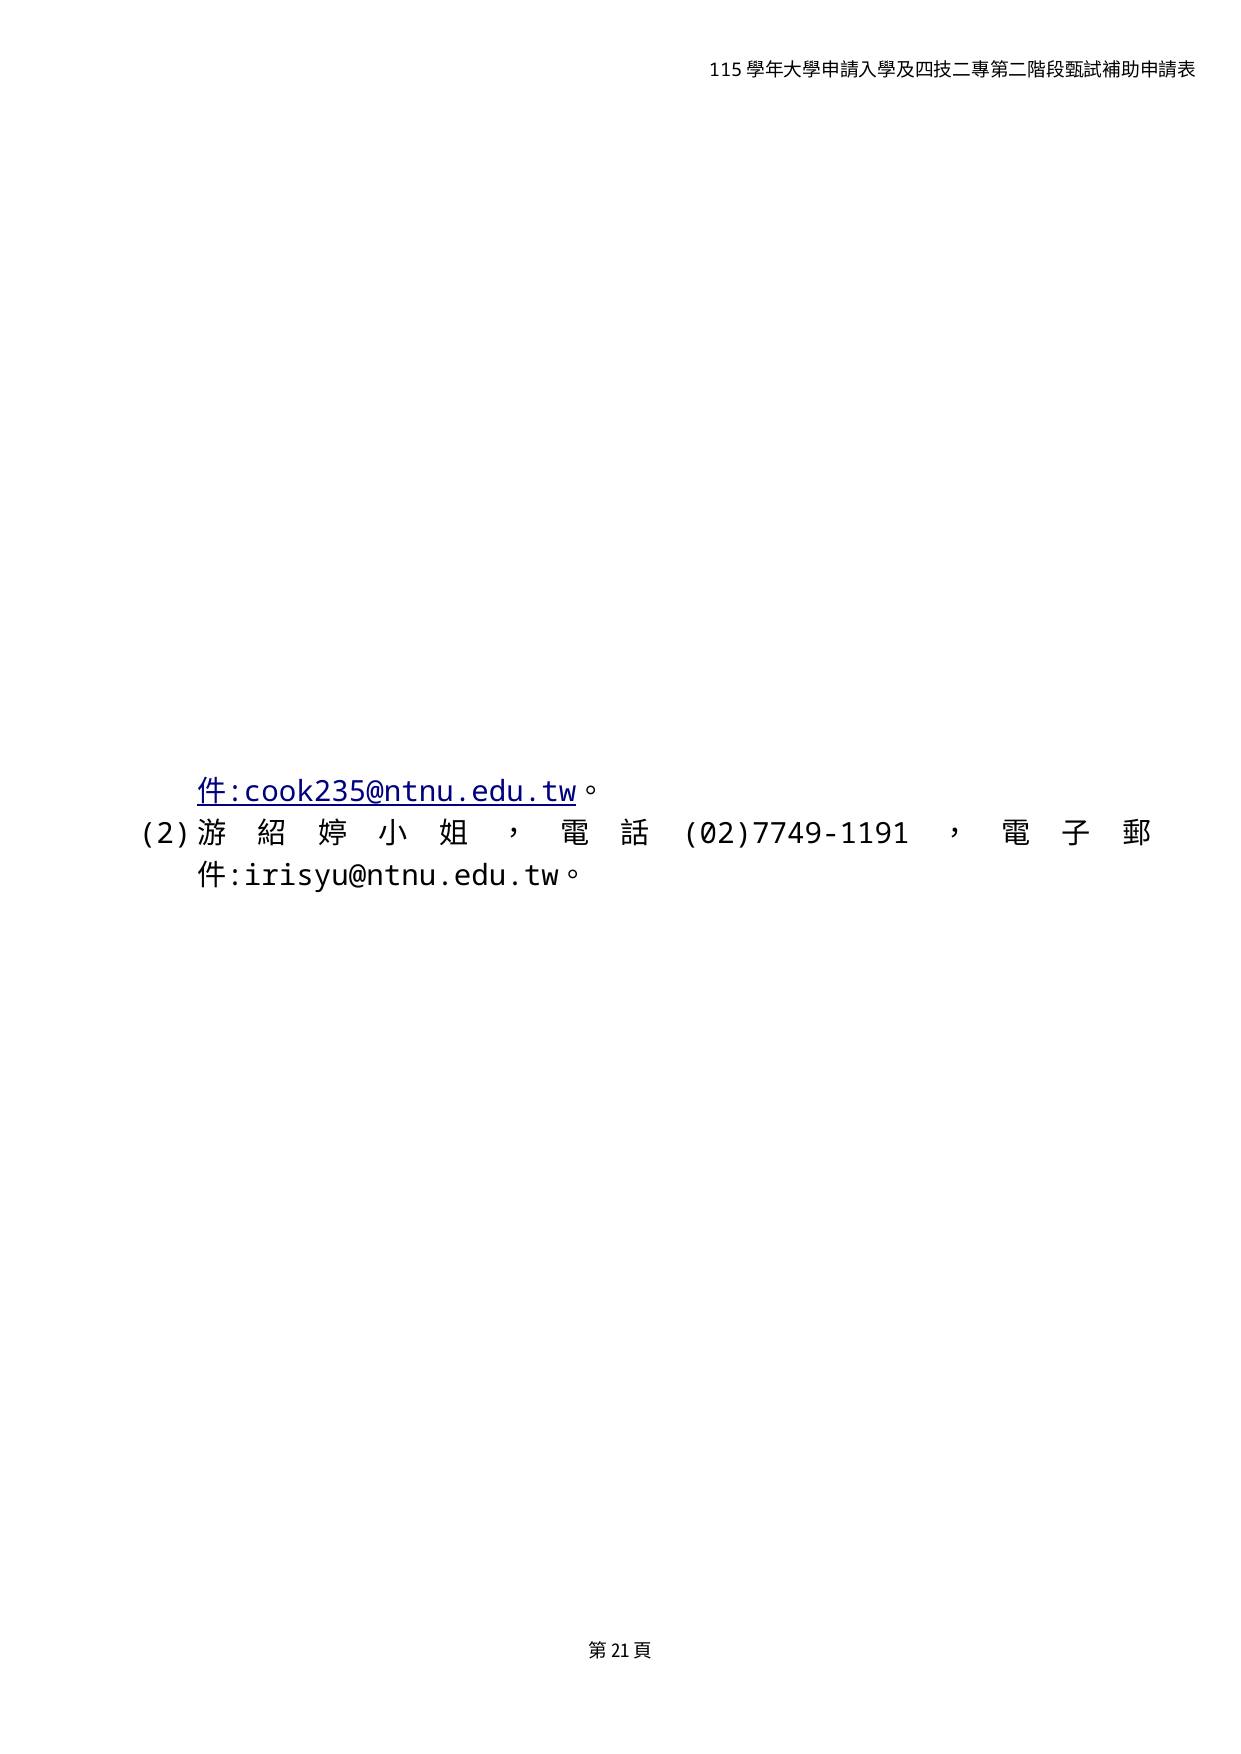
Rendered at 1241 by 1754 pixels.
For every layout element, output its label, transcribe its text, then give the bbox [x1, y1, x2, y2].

list 游紹婷小姐，電話(02)7749-1191，電子郵件:irisyu@ntnu.edu.tw。 [139, 810, 1152, 893]
list 件:cook235@ntnu.edu.tw。 [139, 768, 1152, 810]
